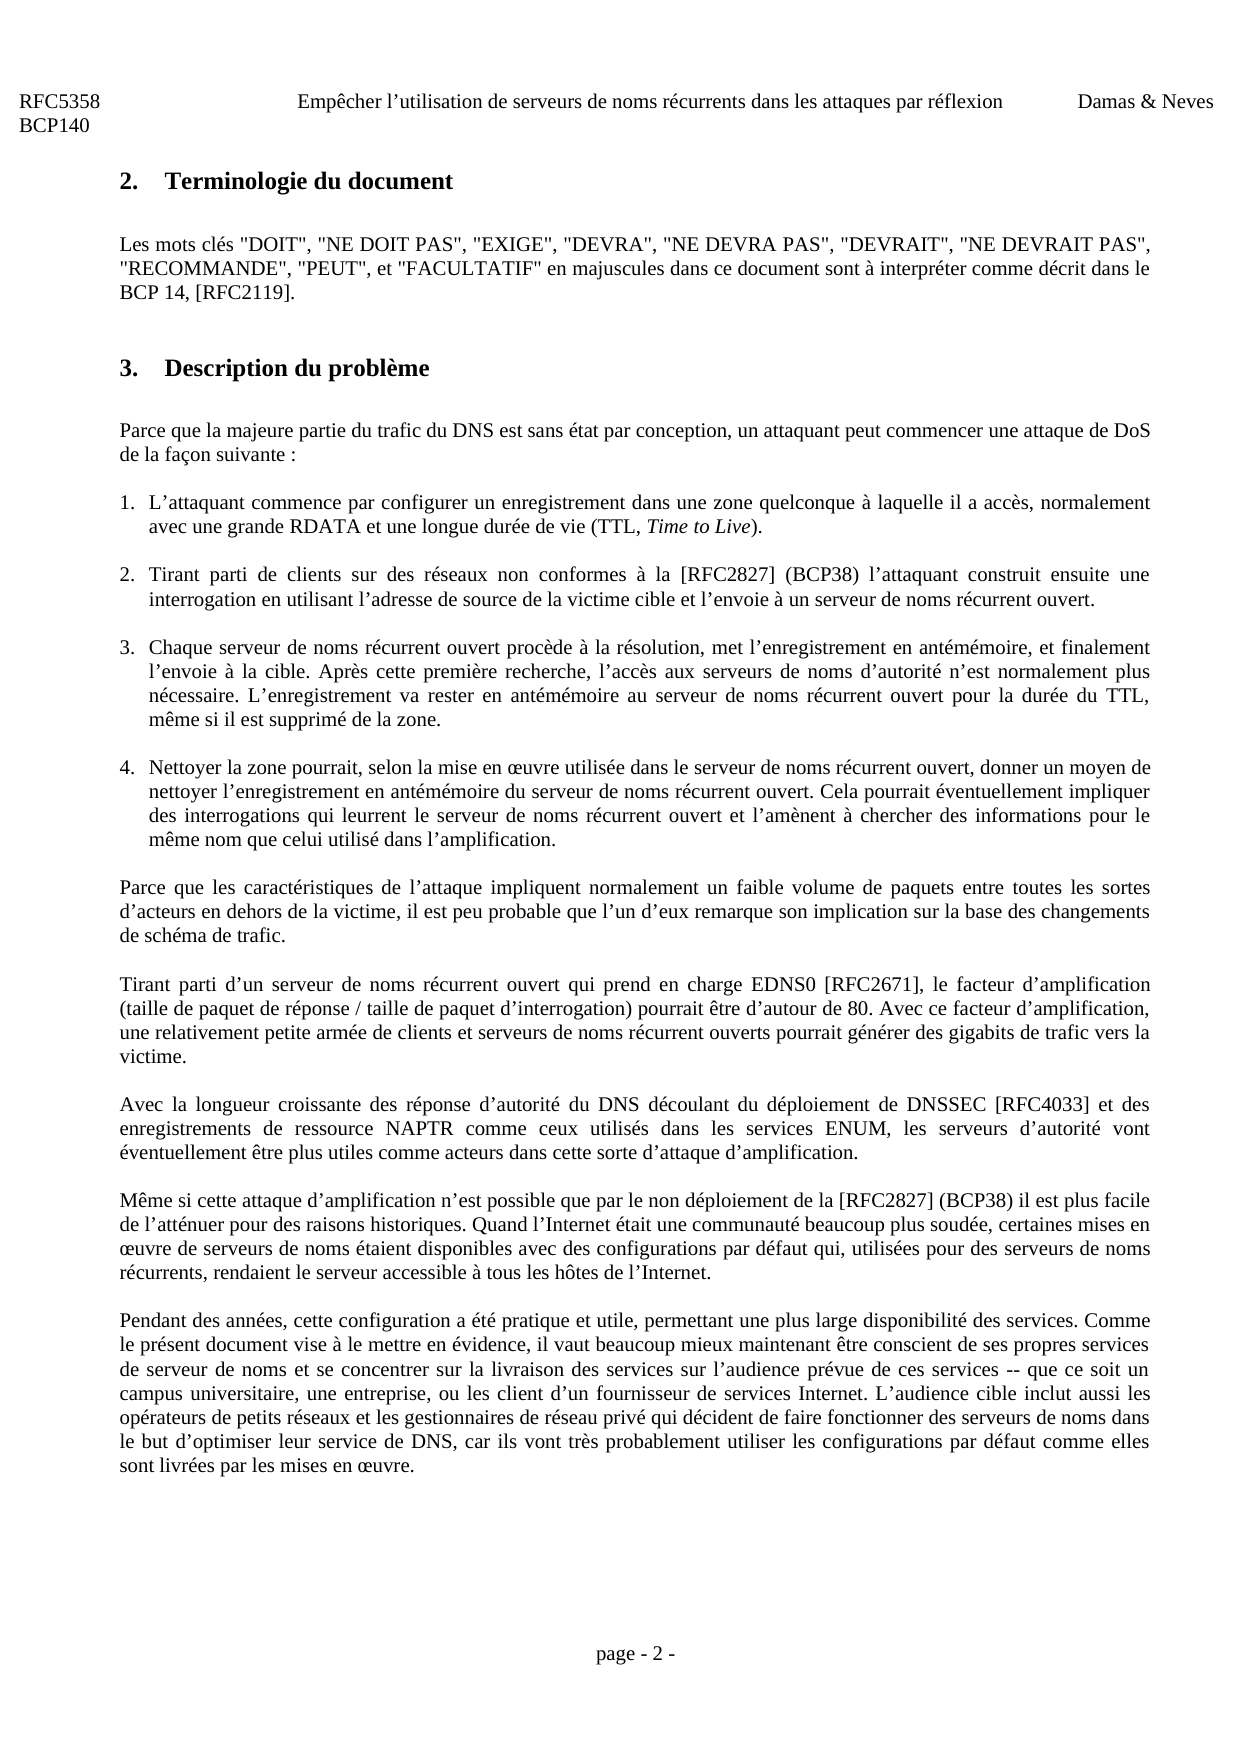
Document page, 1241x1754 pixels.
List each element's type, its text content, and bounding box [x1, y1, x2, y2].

text Parce que la majeure partie du trafic du DNS est sans état par conception, un attaquant peut commencer une attaque de DoS de la façon suivante : [119, 418, 1152, 466]
text Avec la longueur croissante des réponse d’autorité du DNS découlant du déploiement de DNSSEC [RFC4033] et des enregistrements de ressource NAPTR comme ceux utilisés dans les services ENUM, les serveurs d’autorité vont éventuellement être plus utiles comme acteurs dans cette sorte d’attaque d’amplification. [119, 1092, 1152, 1164]
text Parce que les caractéristiques de l’attaque impliquent normalement un faible volume de paquets entre toutes les sortes d’acteurs en dehors de la victime, il est peu probable que l’un d’eux remarque son implication sur la base des changements de schéma de trafic. [119, 875, 1152, 947]
text Même si cette attaque d’amplification n’est possible que par le non déploiement de la [RFC2827] (BCP38) il est plus facile de l’atténuer pour des raisons historiques. Quand l’Internet était une communauté beaucoup plus soudée, certaines mises en œuvre de serveurs de noms étaient disponibles avec des configurations par défaut qui, utilisées pour des serveurs de noms récurrents, rendaient le serveur accessible à tous les hôtes de l’Internet. [119, 1188, 1152, 1284]
text 3. Chaque serveur de noms récurrent ouvert procède à la résolution, met l’enregistrement en antémémoire, et finalement l’envoie à la cible. Après cette première recherche, l’accès aux serveurs de noms d’autorité n’est normalement plus nécessaire. L’enregistrement va rester en antémémoire au serveur de noms récurrent ouvert pour la durée du TTL, même si il est supprimé de la zone. [119, 634, 1152, 731]
text Pendant des années, cette configuration a été pratique et utile, permettant une plus large disponibilité des services. Comme le présent document vise à le mettre en évidence, il vaut beaucoup mieux maintenant être conscient de ses propres services de serveur de noms et se concentrer sur la livraison des services sur l’audience prévue de ces services -- que ce soit un campus universitaire, une entreprise, ou les client d’un fournisseur de services Internet. L’audience cible inclut aussi les opérateurs de petits réseaux et les gestionnaires de réseau privé qui décident de faire fonctionner des serveurs de noms dans le but d’optimiser leur service de DNS, car ils vont très probablement utiliser les configurations par défaut comme elles sont livrées par les mises en œuvre. [119, 1308, 1152, 1477]
subtitle 3. Description du problème [119, 353, 1152, 381]
text 4. Nettoyer la zone pourrait, selon la mise en œuvre utilisée dans le serveur de noms récurrent ouvert, donner un moyen de nettoyer l’enregistrement en antémémoire du serveur de noms récurrent ouvert. Cela pourrait éventuellement impliquer des interrogations qui leurrent le serveur de noms récurrent ouvert et l’amènent à chercher des informations pour le même nom que celui utilisé dans l’amplification. [119, 755, 1152, 851]
text Les mots clés "DOIT", "NE DOIT PAS", "EXIGE", "DEVRA", "NE DEVRA PAS", "DEVRAIT", "NE DEVRAIT PAS", "RECOMMANDE", "PEUT", et "FACULTATIF" en majuscules dans ce document sont à interpréter comme décrit dans le BCP 14, [RFC2119]. [119, 231, 1152, 304]
text 1. L’attaquant commence par configurer un enregistrement dans une zone quelconque à laquelle il a accès, normalement avec une grande RDATA et une longue durée de vie (TTL, Time to Live). [119, 490, 1152, 538]
text Tirant parti d’un serveur de noms récurrent ouvert qui prend en charge EDNS0 [RFC2671], le facteur d’amplification (taille de paquet de réponse / taille de paquet d’interrogation) pourrait être d’autour de 80. Avec ce facteur d’amplification, une relativement petite armée de clients et serveurs de noms récurrent ouverts pourrait générer des gigabits de trafic vers la victime. [119, 971, 1152, 1068]
subtitle 2. Terminologie du document [119, 166, 1152, 195]
text 2. Tirant parti de clients sur des réseaux non conformes à la [RFC2827] (BCP38) l’attaquant construit ensuite une interrogation en utilisant l’adresse de source de la victime cible et l’envoie à un serveur de noms récurrent ouvert. [119, 562, 1152, 611]
